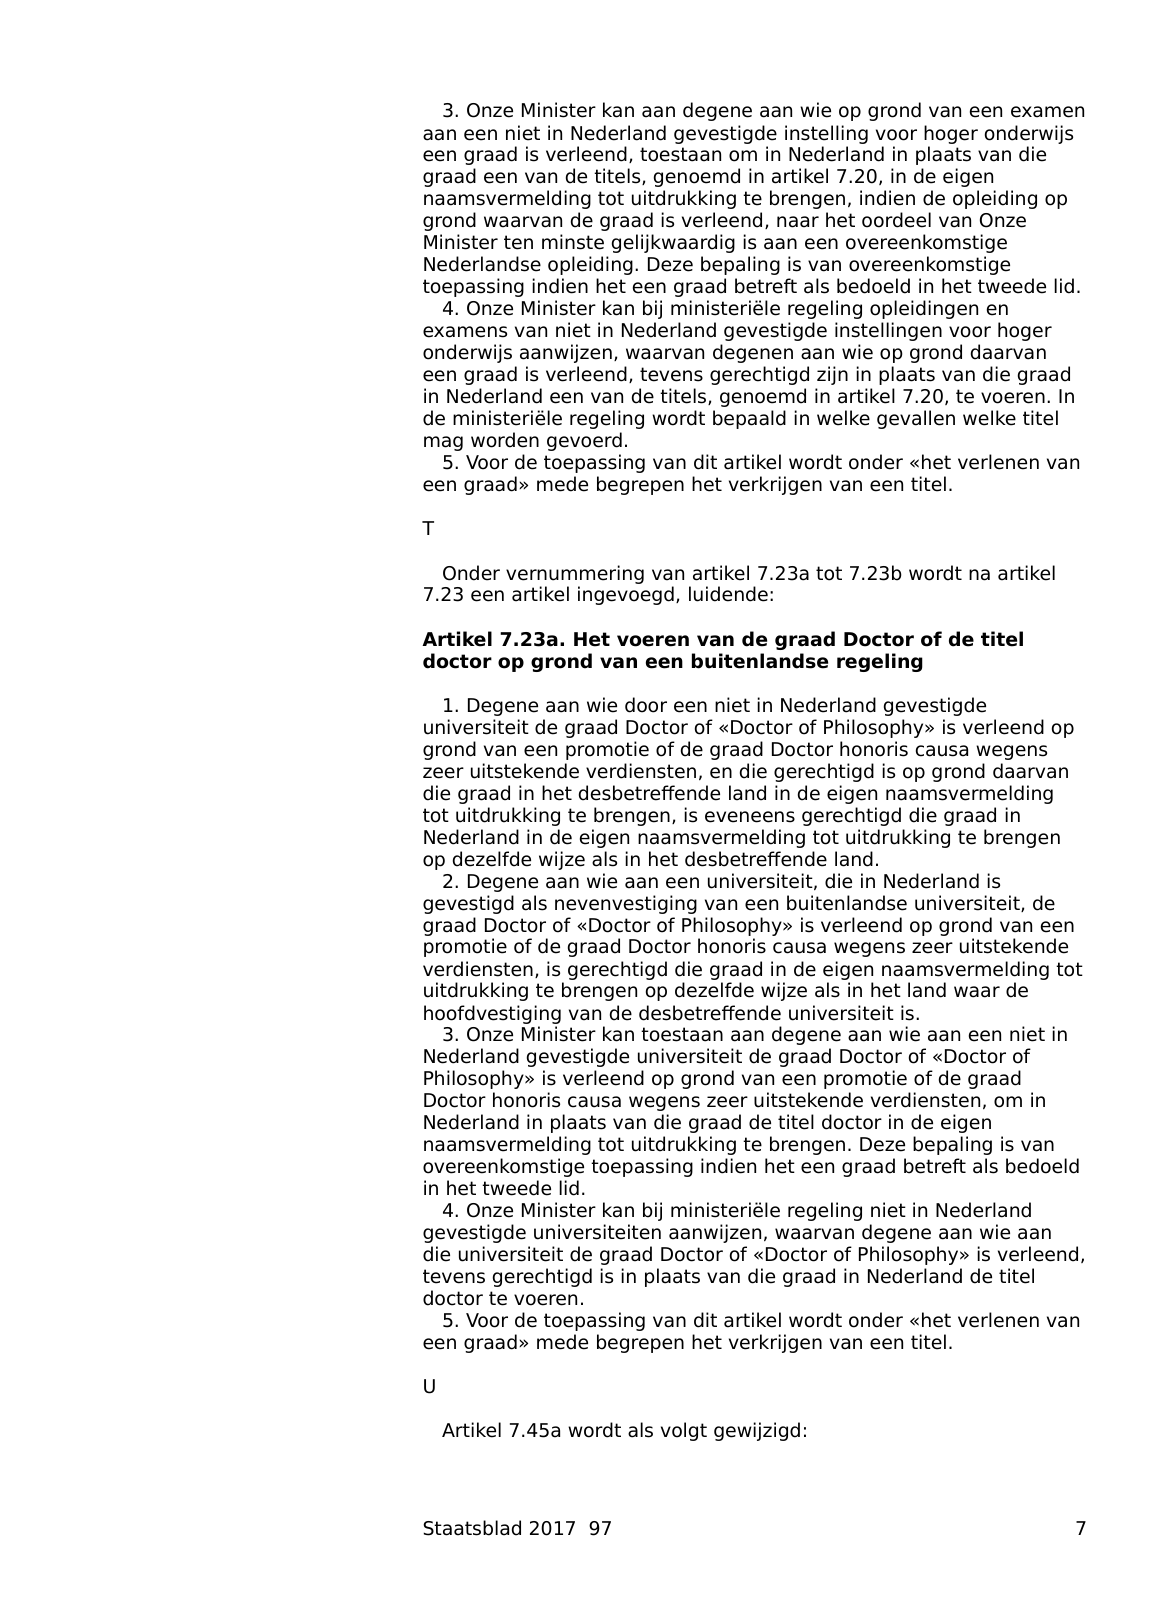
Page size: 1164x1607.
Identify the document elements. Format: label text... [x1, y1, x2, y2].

text 4. Onze Minister kan bij ministeriële regeling opleidingen en examens van niet in Nederland gevestigde instellingen voor hoger onderwijs aanwijzen, waarvan degenen aan wie op grond daarvan een graad is verleend, tevens gerechtigd zijn in plaats van die graad in Nederland een van de titels, genoemd in artikel 7.20, te voeren. In de ministeriële regeling wordt bepaald in welke gevallen welke titel mag worden gevoerd. [422, 298, 1087, 452]
text Onder vernummering van artikel 7.23a tot 7.23b wordt na artikel 7.23 een artikel ingevoegd, luidende: [422, 562, 1087, 606]
text 5. Voor de toepassing van dit artikel wordt onder «het verlenen van een graad» mede begrepen het verkrijgen van een titel. [422, 1310, 1087, 1354]
subtitle Artikel 7.23a. Het voeren van de graad Doctor of de titel doctor op grond van een buitenlandse regeling [422, 628, 1087, 672]
text U [422, 1376, 1087, 1398]
text 4. Onze Minister kan bij ministeriële regeling niet in Nederland gevestigde universiteiten aanwijzen, waarvan degene aan wie aan die universiteit de graad Doctor of «Doctor of Philosophy» is verleend, tevens gerechtigd is in plaats van die graad in Nederland de titel doctor te voeren. [422, 1200, 1087, 1310]
text 3. Onze Minister kan toestaan aan degene aan wie aan een niet in Nederland gevestigde universiteit de graad Doctor of «Doctor of Philosophy» is verleend op grond van een promotie of de graad Doctor honoris causa wegens zeer uitstekende verdiensten, om in Nederland in plaats van die graad de titel doctor in de eigen naamsvermelding tot uitdrukking te brengen. Deze bepaling is van overeenkomstige toepassing indien het een graad betreft als bedoeld in het tweede lid. [422, 1024, 1087, 1200]
text T [422, 518, 1087, 540]
text 5. Voor de toepassing van dit artikel wordt onder «het verlenen van een graad» mede begrepen het verkrijgen van een titel. [422, 452, 1087, 496]
text 2. Degene aan wie aan een universiteit, die in Nederland is gevestigd als nevenvestiging van een buitenlandse universiteit, de graad Doctor of «Doctor of Philosophy» is verleend op grond van een promotie of de graad Doctor honoris causa wegens zeer uitstekende verdiensten, is gerechtigd die graad in de eigen naamsvermelding tot uitdrukking te brengen op dezelfde wijze als in het land waar de hoofdvestiging van de desbetreffende universiteit is. [422, 871, 1087, 1024]
text 1. Degene aan wie door een niet in Nederland gevestigde universiteit de graad Doctor of «Doctor of Philosophy» is verleend op grond van een promotie of de graad Doctor honoris causa wegens zeer uitstekende verdiensten, en die gerechtigd is op grond daarvan die graad in het desbetreffende land in de eigen naamsvermelding tot uitdrukking te brengen, is eveneens gerechtigd die graad in Nederland in de eigen naamsvermelding tot uitdrukking te brengen op dezelfde wijze als in het desbetreffende land. [422, 695, 1087, 871]
text Artikel 7.45a wordt als volgt gewijzigd: [422, 1420, 1087, 1442]
text 3. Onze Minister kan aan degene aan wie op grond van een examen aan een niet in Nederland gevestigde instelling voor hoger onderwijs een graad is verleend, toestaan om in Nederland in plaats van die graad een van de titels, genoemd in artikel 7.20, in de eigen naamsvermelding tot uitdrukking te brengen, indien de opleiding op grond waarvan de graad is verleend, naar het oordeel van Onze Minister ten minste gelijkwaardig is aan een overeenkomstige Nederlandse opleiding. Deze bepaling is van overeenkomstige toepassing indien het een graad betreft als bedoeld in het tweede lid. [422, 100, 1087, 298]
